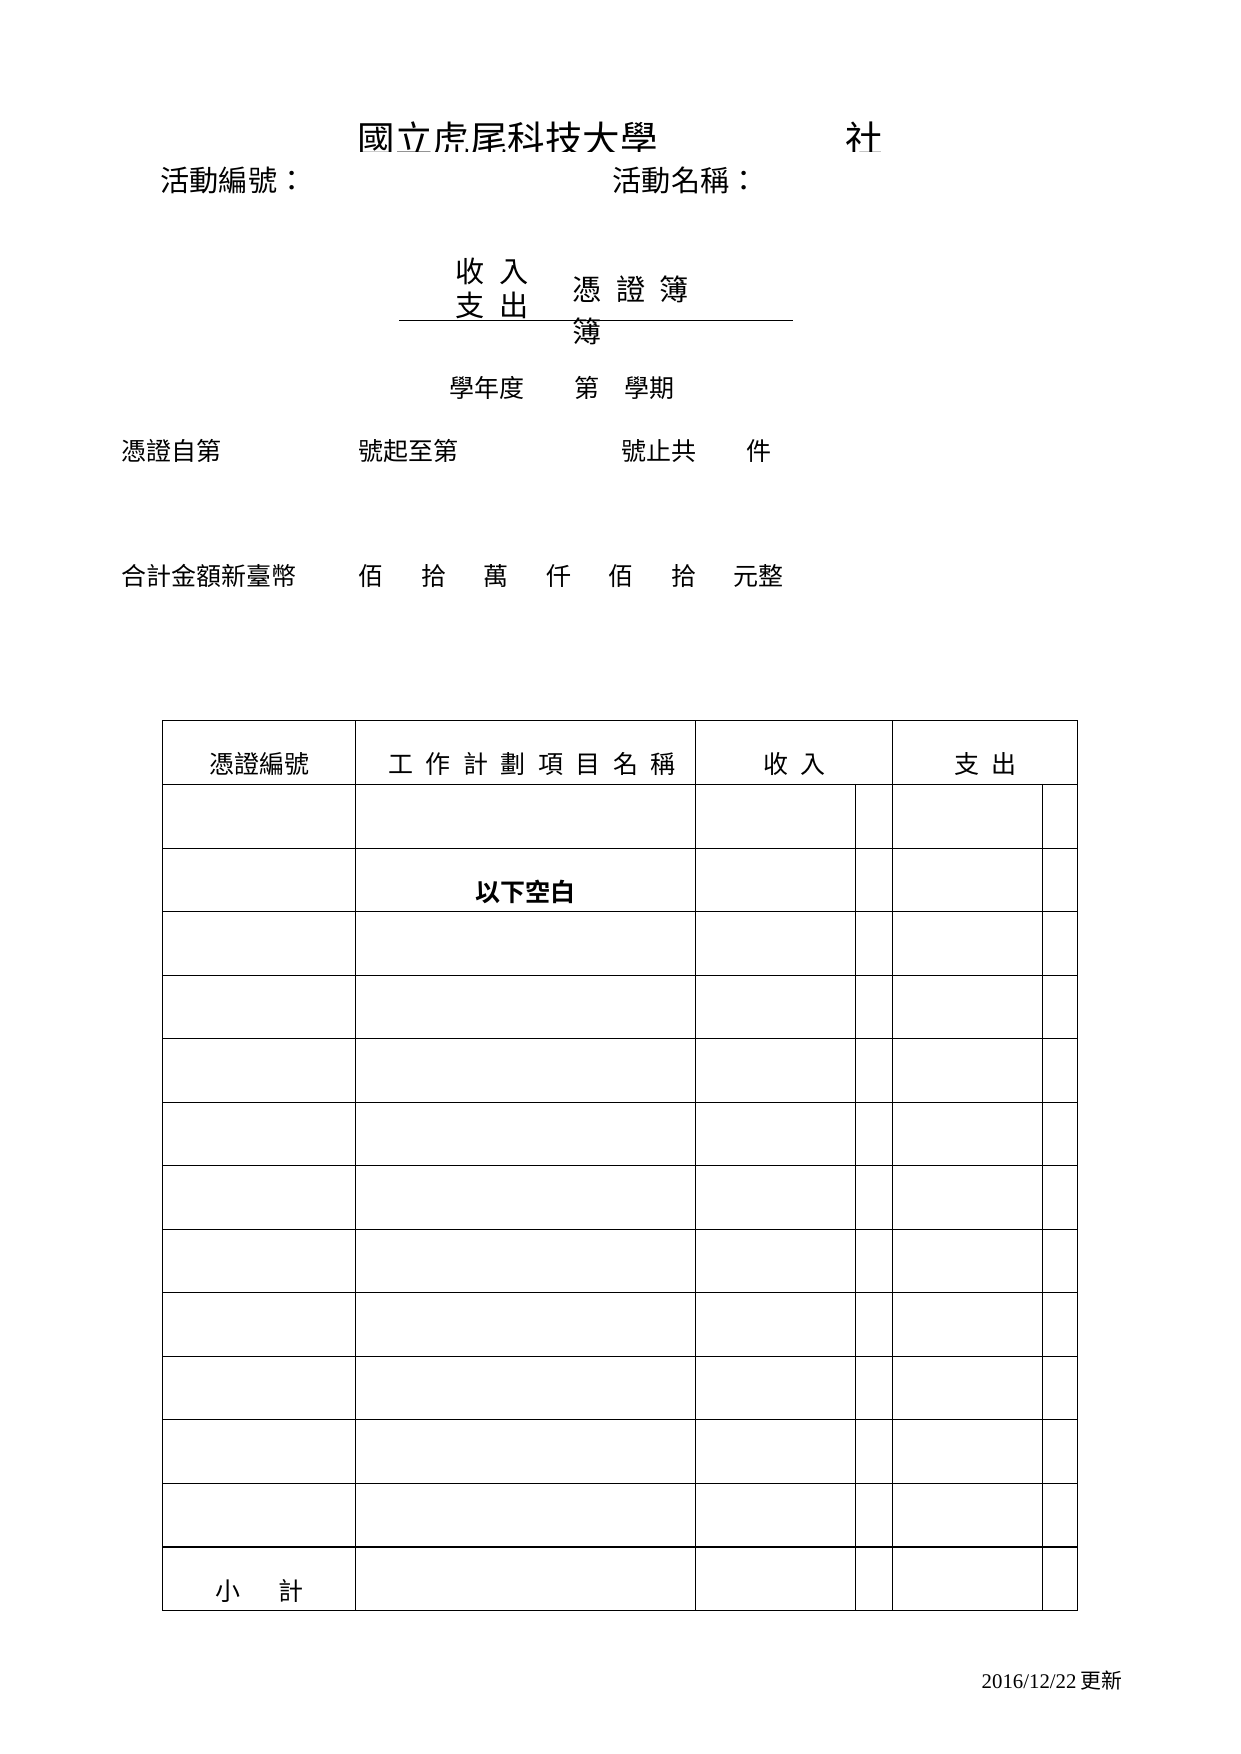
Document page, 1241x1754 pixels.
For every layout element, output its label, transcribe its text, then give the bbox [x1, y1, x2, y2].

table_cell 合計金額新臺幣 佰 拾 萬 仟 佰 拾 元整 [118, 533, 1000, 595]
table_cell [356, 1420, 695, 1483]
table_cell [856, 976, 892, 1038]
table_cell [356, 1103, 695, 1165]
table_cell [696, 1420, 855, 1483]
table_cell [163, 912, 355, 974]
table_cell [1043, 912, 1077, 974]
table_cell [1043, 1548, 1077, 1610]
table_cell [893, 1103, 1042, 1165]
table_cell [163, 785, 355, 847]
table_cell [163, 1484, 355, 1546]
table_cell [356, 785, 695, 847]
table_cell [163, 1230, 355, 1292]
table_cell [893, 1230, 1042, 1292]
table_cell [696, 1166, 855, 1229]
table_header 支 出 [893, 721, 1077, 784]
table_header 憑證自第 號起至第 號止共 件 [118, 408, 1000, 470]
table_cell [1043, 1166, 1077, 1229]
table_cell [118, 470, 1000, 533]
table_cell [356, 976, 695, 1038]
table_cell [356, 1484, 695, 1546]
table_cell [696, 1039, 855, 1102]
table_cell [856, 912, 892, 974]
table_cell [1043, 1420, 1077, 1483]
table_cell [356, 1230, 695, 1292]
table_cell 小 計 [163, 1548, 355, 1610]
table_cell [856, 1039, 892, 1102]
table_cell [1043, 1230, 1077, 1292]
table_cell [893, 1357, 1042, 1419]
table_cell [893, 1039, 1042, 1102]
table_cell [856, 1484, 892, 1546]
table_cell [163, 1293, 355, 1356]
table_cell [1043, 1293, 1077, 1356]
table_cell [696, 1293, 855, 1356]
table_cell [856, 785, 892, 847]
table_cell [356, 1293, 695, 1356]
table_cell [1043, 785, 1077, 847]
table_cell [893, 976, 1042, 1038]
table_cell [893, 1548, 1042, 1610]
table_cell [118, 595, 1000, 658]
table_cell [893, 785, 1042, 847]
table_cell [696, 1357, 855, 1419]
table_header 工 作 計 劃 項 目 名 稱 [356, 721, 695, 784]
table_header 憑證編號 [163, 721, 355, 784]
table_cell [1043, 1039, 1077, 1102]
table_cell [856, 1357, 892, 1419]
table_cell [696, 1484, 855, 1546]
text 活動編號： 活動名稱： [146, 152, 1103, 202]
table_cell [696, 1230, 855, 1292]
table_cell [856, 1230, 892, 1292]
table_cell [356, 1039, 695, 1102]
table_cell [163, 1357, 355, 1419]
table_cell [893, 1293, 1042, 1356]
table_cell [893, 1420, 1042, 1483]
table_cell [1043, 849, 1077, 911]
table_cell [356, 1166, 695, 1229]
text 學年度 第 學期 [118, 345, 1122, 408]
table_cell [1043, 976, 1077, 1038]
table_cell [163, 1103, 355, 1165]
table_cell [893, 849, 1042, 911]
table_cell [856, 1420, 892, 1483]
table_header 收 入 [696, 721, 892, 784]
table_cell [893, 1484, 1042, 1546]
table_cell [856, 1103, 892, 1165]
table_cell [356, 1548, 695, 1610]
table_cell [696, 976, 855, 1038]
text 國立虎尾科技大學 __社 [118, 95, 1122, 208]
table_cell [856, 1293, 892, 1356]
table_cell [1043, 1484, 1077, 1546]
table_cell [356, 912, 695, 974]
table_cell [356, 1357, 695, 1419]
table_cell [163, 849, 355, 911]
table_cell [696, 912, 855, 974]
table_cell 以下空白 [356, 849, 695, 911]
table_cell [856, 1548, 892, 1610]
table_cell [1043, 1103, 1077, 1165]
table_cell [696, 849, 855, 911]
table_cell [696, 785, 855, 847]
table_cell [163, 1420, 355, 1483]
table_cell [856, 1166, 892, 1229]
table_cell [163, 1039, 355, 1102]
table_cell [893, 912, 1042, 974]
table_cell [163, 1166, 355, 1229]
table_cell [696, 1548, 855, 1610]
table_cell [163, 976, 355, 1038]
table_cell [696, 1103, 855, 1165]
table_cell [893, 1166, 1042, 1229]
table_cell [1043, 1357, 1077, 1419]
table_cell [856, 849, 892, 911]
